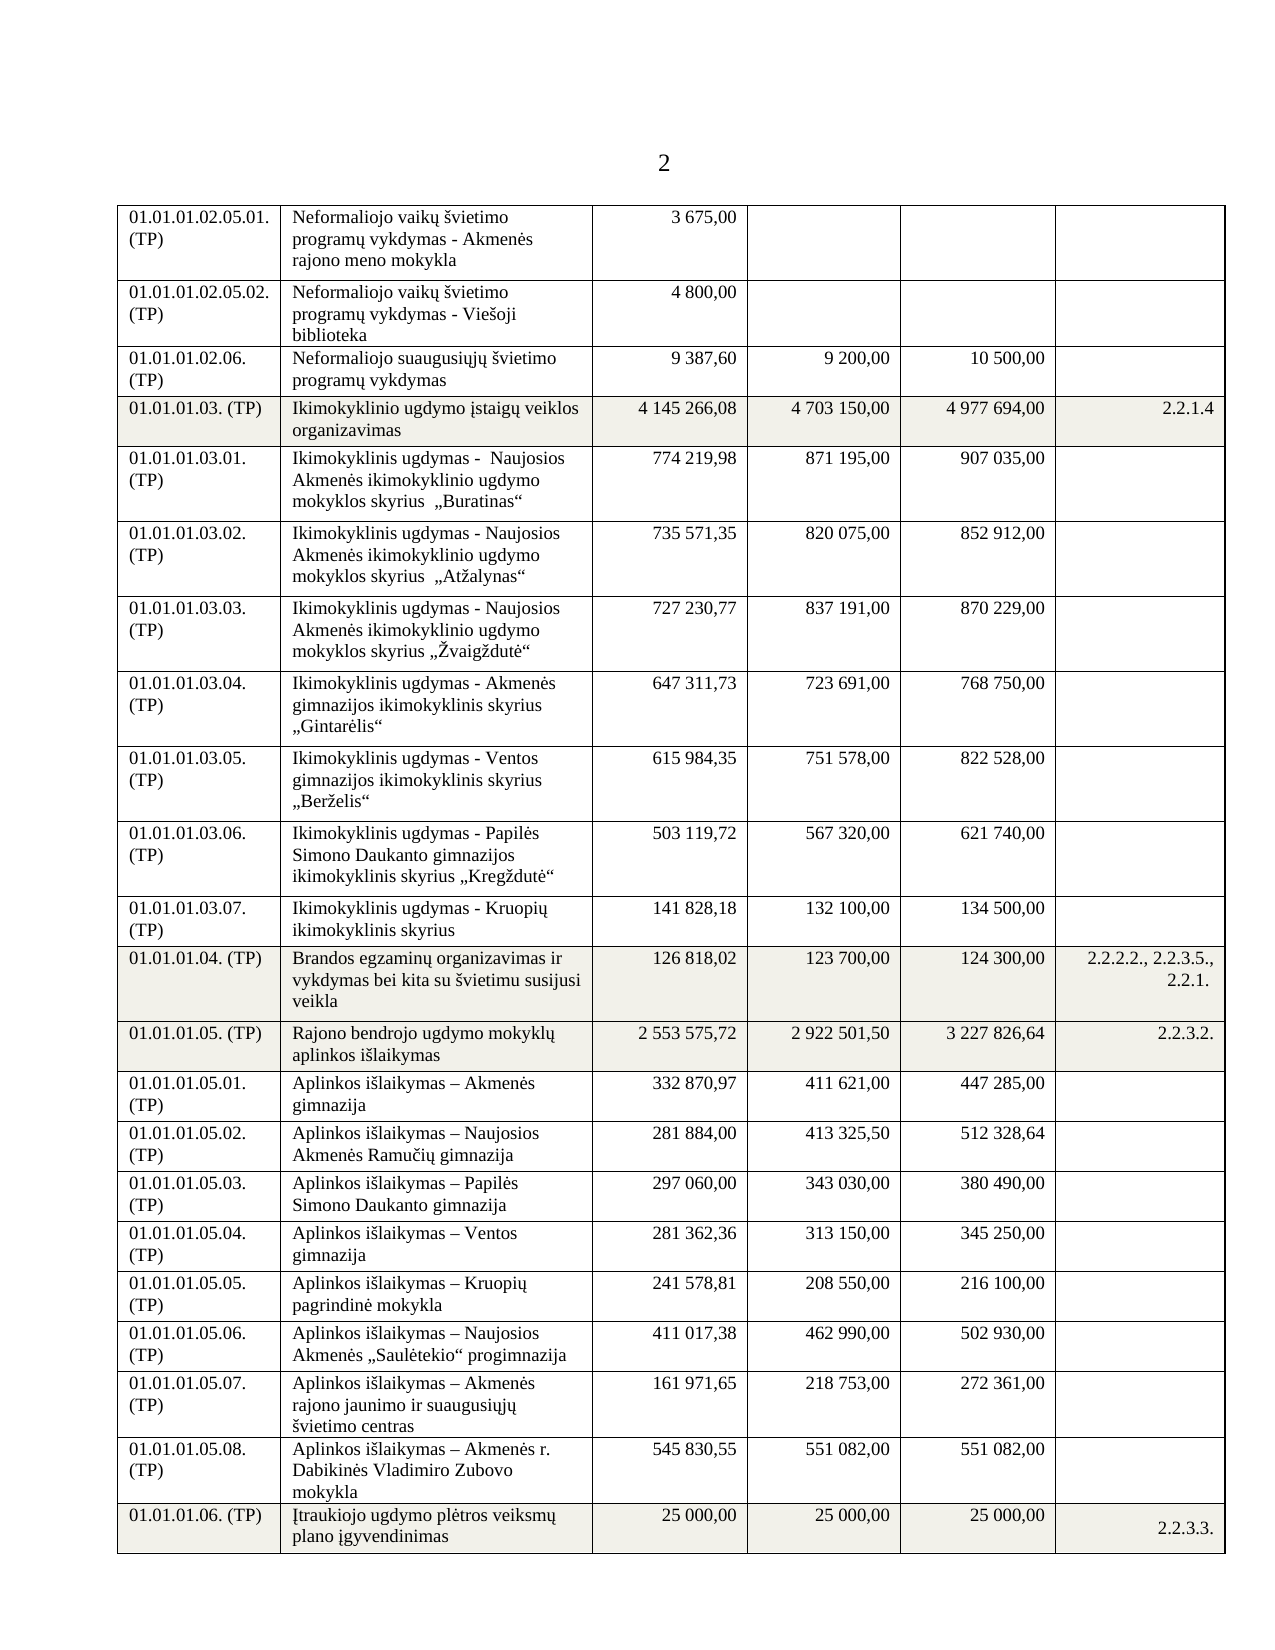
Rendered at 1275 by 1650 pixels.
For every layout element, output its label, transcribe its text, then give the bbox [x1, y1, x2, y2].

table_cell 01.01.01.05.07. (TP) [118, 1372, 280, 1437]
table_cell 01.01.01.05.08. (TP) [118, 1438, 280, 1502]
table_cell 216 100,00 [901, 1272, 1055, 1321]
table_cell [1056, 597, 1224, 671]
table_cell Neformaliojo vaikų švietimo programų vykdymas - Viešoji biblioteka [281, 281, 592, 346]
table_cell 723 691,00 [748, 672, 900, 746]
table_cell 907 035,00 [901, 447, 1055, 521]
table_cell 345 250,00 [901, 1222, 1055, 1271]
table_cell 551 082,00 [748, 1438, 900, 1502]
table_cell 380 490,00 [901, 1172, 1055, 1221]
table_cell 01.01.01.03. (TP) [118, 397, 280, 446]
table_cell Neformaliojo vaikų švietimo programų vykdymas - Akmenės rajono meno mokykla [281, 206, 592, 280]
table_cell 647 311,73 [593, 672, 747, 746]
table_cell [1056, 1272, 1224, 1321]
table_cell 503 119,72 [593, 822, 747, 896]
table_cell 447 285,00 [901, 1072, 1055, 1121]
table_cell [748, 206, 900, 280]
table_cell [1056, 347, 1224, 396]
table_cell 25 000,00 [593, 1504, 747, 1552]
table_cell 820 075,00 [748, 522, 900, 596]
table_cell 01.01.01.02.05.02. (TP) [118, 281, 280, 346]
table_cell 01.01.01.03.01. (TP) [118, 447, 280, 521]
table_cell Ikimokyklinis ugdymas - Akmenės gimnazijos ikimokyklinis skyrius „Gintarėlis“ [281, 672, 592, 746]
table_cell 01.01.01.04. (TP) [118, 947, 280, 1021]
table_cell 462 990,00 [748, 1322, 900, 1371]
table_cell 4 703 150,00 [748, 397, 900, 446]
table_cell 9 200,00 [748, 347, 900, 396]
table_cell 411 017,38 [593, 1322, 747, 1371]
table_cell 01.01.01.05.06. (TP) [118, 1322, 280, 1371]
table_cell 502 930,00 [901, 1322, 1055, 1371]
table_cell 281 362,36 [593, 1222, 747, 1271]
table_cell 01.01.01.05.02. (TP) [118, 1122, 280, 1171]
table_cell [1056, 1222, 1224, 1271]
table_cell [1056, 206, 1224, 280]
table_cell 01.01.01.05.05. (TP) [118, 1272, 280, 1321]
table_cell 3 227 826,64 [901, 1022, 1055, 1071]
table_cell Aplinkos išlaikymas – Naujosios Akmenės „Saulėtekio“ progimnazija [281, 1322, 592, 1371]
table_cell 134 500,00 [901, 897, 1055, 946]
table_cell 621 740,00 [901, 822, 1055, 896]
table_cell [1226, 1221, 1275, 1271]
table_cell Aplinkos išlaikymas – Papilės Simono Daukanto gimnazija [281, 1172, 592, 1221]
table_cell Ikimokyklinis ugdymas - Papilės Simono Daukanto gimnazijos ikimokyklinis skyrius „Kregždutė“ [281, 822, 592, 896]
table_cell Neformaliojo suaugusiųjų švietimo programų vykdymas [281, 347, 592, 396]
table_cell 01.01.01.03.02. (TP) [118, 522, 280, 596]
table_cell Aplinkos išlaikymas – Akmenės r. Dabikinės Vladimiro Zubovo mokykla [281, 1438, 592, 1502]
table_cell [748, 281, 900, 346]
table_cell [1226, 946, 1275, 1021]
table_cell [1226, 396, 1275, 446]
table_cell [1226, 1021, 1275, 1071]
table_cell [1226, 205, 1275, 280]
table_cell 2 922 501,50 [748, 1022, 900, 1071]
table_cell 208 550,00 [748, 1272, 900, 1321]
table_cell 123 700,00 [748, 947, 900, 1021]
table_cell 218 753,00 [748, 1372, 900, 1437]
table_cell 870 229,00 [901, 597, 1055, 671]
table_cell 241 578,81 [593, 1272, 747, 1321]
table_cell [1056, 1172, 1224, 1221]
table_cell 124 300,00 [901, 947, 1055, 1021]
table_cell [1226, 280, 1275, 346]
table_cell [1226, 1321, 1275, 1371]
table_cell Brandos egzaminų organizavimas ir vykdymas bei kita su švietimu susijusi veikla [281, 947, 592, 1021]
table_cell [901, 206, 1055, 280]
table_cell 25 000,00 [901, 1504, 1055, 1552]
table_cell 126 818,02 [593, 947, 747, 1021]
table_cell [1056, 1438, 1224, 1502]
table_cell 727 230,77 [593, 597, 747, 671]
table_cell 871 195,00 [748, 447, 900, 521]
table_cell Ikimokyklinis ugdymas - Ventos gimnazijos ikimokyklinis skyrius „Berželis“ [281, 747, 592, 821]
table_cell 768 750,00 [901, 672, 1055, 746]
table_cell [1226, 821, 1275, 896]
table_cell 281 884,00 [593, 1122, 747, 1171]
table_cell 25 000,00 [748, 1504, 900, 1552]
table_cell 01.01.01.02.06. (TP) [118, 347, 280, 396]
table_cell Aplinkos išlaikymas – Naujosios Akmenės Ramučių gimnazija [281, 1122, 592, 1171]
table_cell 2.2.3.3. [1056, 1504, 1224, 1552]
table_cell [1226, 596, 1275, 671]
table_cell [1226, 346, 1275, 396]
table_cell [1226, 896, 1275, 946]
table_cell 01.01.01.03.06. (TP) [118, 822, 280, 896]
table_cell 413 325,50 [748, 1122, 900, 1171]
table_cell [1056, 281, 1224, 346]
table_cell Rajono bendrojo ugdymo mokyklų aplinkos išlaikymas [281, 1022, 592, 1071]
table_cell Ikimokyklinis ugdymas - Naujosios Akmenės ikimokyklinio ugdymo mokyklos skyrius „Atžalynas“ [281, 522, 592, 596]
table_cell 01.01.01.06. (TP) [118, 1504, 280, 1552]
table_cell 01.01.01.05.04. (TP) [118, 1222, 280, 1271]
table_cell [1056, 522, 1224, 596]
table_cell 3 675,00 [593, 206, 747, 280]
table_cell 4 977 694,00 [901, 397, 1055, 446]
table_cell [1226, 1437, 1275, 1502]
table_cell 567 320,00 [748, 822, 900, 896]
table_cell [1226, 671, 1275, 746]
table_cell Aplinkos išlaikymas – Akmenės rajono jaunimo ir suaugusiųjų švietimo centras [281, 1372, 592, 1437]
table_cell Įtraukiojo ugdymo plėtros veiksmų plano įgyvendinimas [281, 1504, 592, 1552]
table_cell [1056, 1322, 1224, 1371]
table_cell 735 571,35 [593, 522, 747, 596]
table_cell [1056, 1122, 1224, 1171]
table_cell 313 150,00 [748, 1222, 900, 1271]
table_cell 161 971,65 [593, 1372, 747, 1437]
table_cell Aplinkos išlaikymas – Ventos gimnazija [281, 1222, 592, 1271]
table_cell 343 030,00 [748, 1172, 900, 1221]
table_cell [1226, 746, 1275, 821]
table_cell 4 145 266,08 [593, 397, 747, 446]
table_cell [1226, 1371, 1275, 1437]
table_cell 411 621,00 [748, 1072, 900, 1121]
table_cell 822 528,00 [901, 747, 1055, 821]
table_cell 512 328,64 [901, 1122, 1055, 1171]
table_cell 297 060,00 [593, 1172, 747, 1221]
table_cell 4 800,00 [593, 281, 747, 346]
table_cell [1226, 1271, 1275, 1321]
table_cell [1226, 521, 1275, 596]
table_cell [1056, 672, 1224, 746]
table_cell 01.01.01.03.04. (TP) [118, 672, 280, 746]
table_cell Aplinkos išlaikymas – Akmenės gimnazija [281, 1072, 592, 1121]
table_cell Ikimokyklinis ugdymas - Naujosios Akmenės ikimokyklinio ugdymo mokyklos skyrius „Buratinas“ [281, 447, 592, 521]
table_cell 615 984,35 [593, 747, 747, 821]
table_cell 272 361,00 [901, 1372, 1055, 1437]
table_cell [1226, 1121, 1275, 1171]
table_cell 852 912,00 [901, 522, 1055, 596]
table_cell [1056, 447, 1224, 521]
table_cell 2.2.2.2., 2.2.3.5., 2.2.1. [1056, 947, 1224, 1021]
table_cell [1226, 1071, 1275, 1121]
table_cell 9 387,60 [593, 347, 747, 396]
table_cell 10 500,00 [901, 347, 1055, 396]
table_cell 01.01.01.05. (TP) [118, 1022, 280, 1071]
table_cell [1056, 897, 1224, 946]
table_cell 551 082,00 [901, 1438, 1055, 1502]
table_cell 332 870,97 [593, 1072, 747, 1121]
table_cell Ikimokyklinis ugdymas - Kruopių ikimokyklinis skyrius [281, 897, 592, 946]
table_cell [1056, 747, 1224, 821]
table_cell 01.01.01.02.05.01. (TP) [118, 206, 280, 280]
table_cell 01.01.01.05.03. (TP) [118, 1172, 280, 1221]
table_cell [1056, 822, 1224, 896]
table_cell 01.01.01.03.07. (TP) [118, 897, 280, 946]
table_cell 837 191,00 [748, 597, 900, 671]
table_cell 141 828,18 [593, 897, 747, 946]
table_cell 545 830,55 [593, 1438, 747, 1502]
table_cell [1056, 1072, 1224, 1121]
table_cell [901, 281, 1055, 346]
table_cell 132 100,00 [748, 897, 900, 946]
table_cell 01.01.01.05.01. (TP) [118, 1072, 280, 1121]
table_cell Aplinkos išlaikymas – Kruopių pagrindinė mokykla [281, 1272, 592, 1321]
table_cell [1226, 1171, 1275, 1221]
table_cell [1226, 446, 1275, 521]
table_cell 01.01.01.03.05. (TP) [118, 747, 280, 821]
table_cell 2 553 575,72 [593, 1022, 747, 1071]
table_cell Ikimokyklinis ugdymas - Naujosios Akmenės ikimokyklinio ugdymo mokyklos skyrius „Žvaigždutė“ [281, 597, 592, 671]
table_cell 774 219,98 [593, 447, 747, 521]
table_cell 2.2.1.4 [1056, 397, 1224, 446]
table_cell 751 578,00 [748, 747, 900, 821]
table_cell Ikimokyklinio ugdymo įstaigų veiklos organizavimas [281, 397, 592, 446]
table_cell 2.2.3.2. [1056, 1022, 1224, 1071]
table_cell [1226, 1503, 1275, 1552]
table_cell 01.01.01.03.03. (TP) [118, 597, 280, 671]
table_cell [1056, 1372, 1224, 1437]
